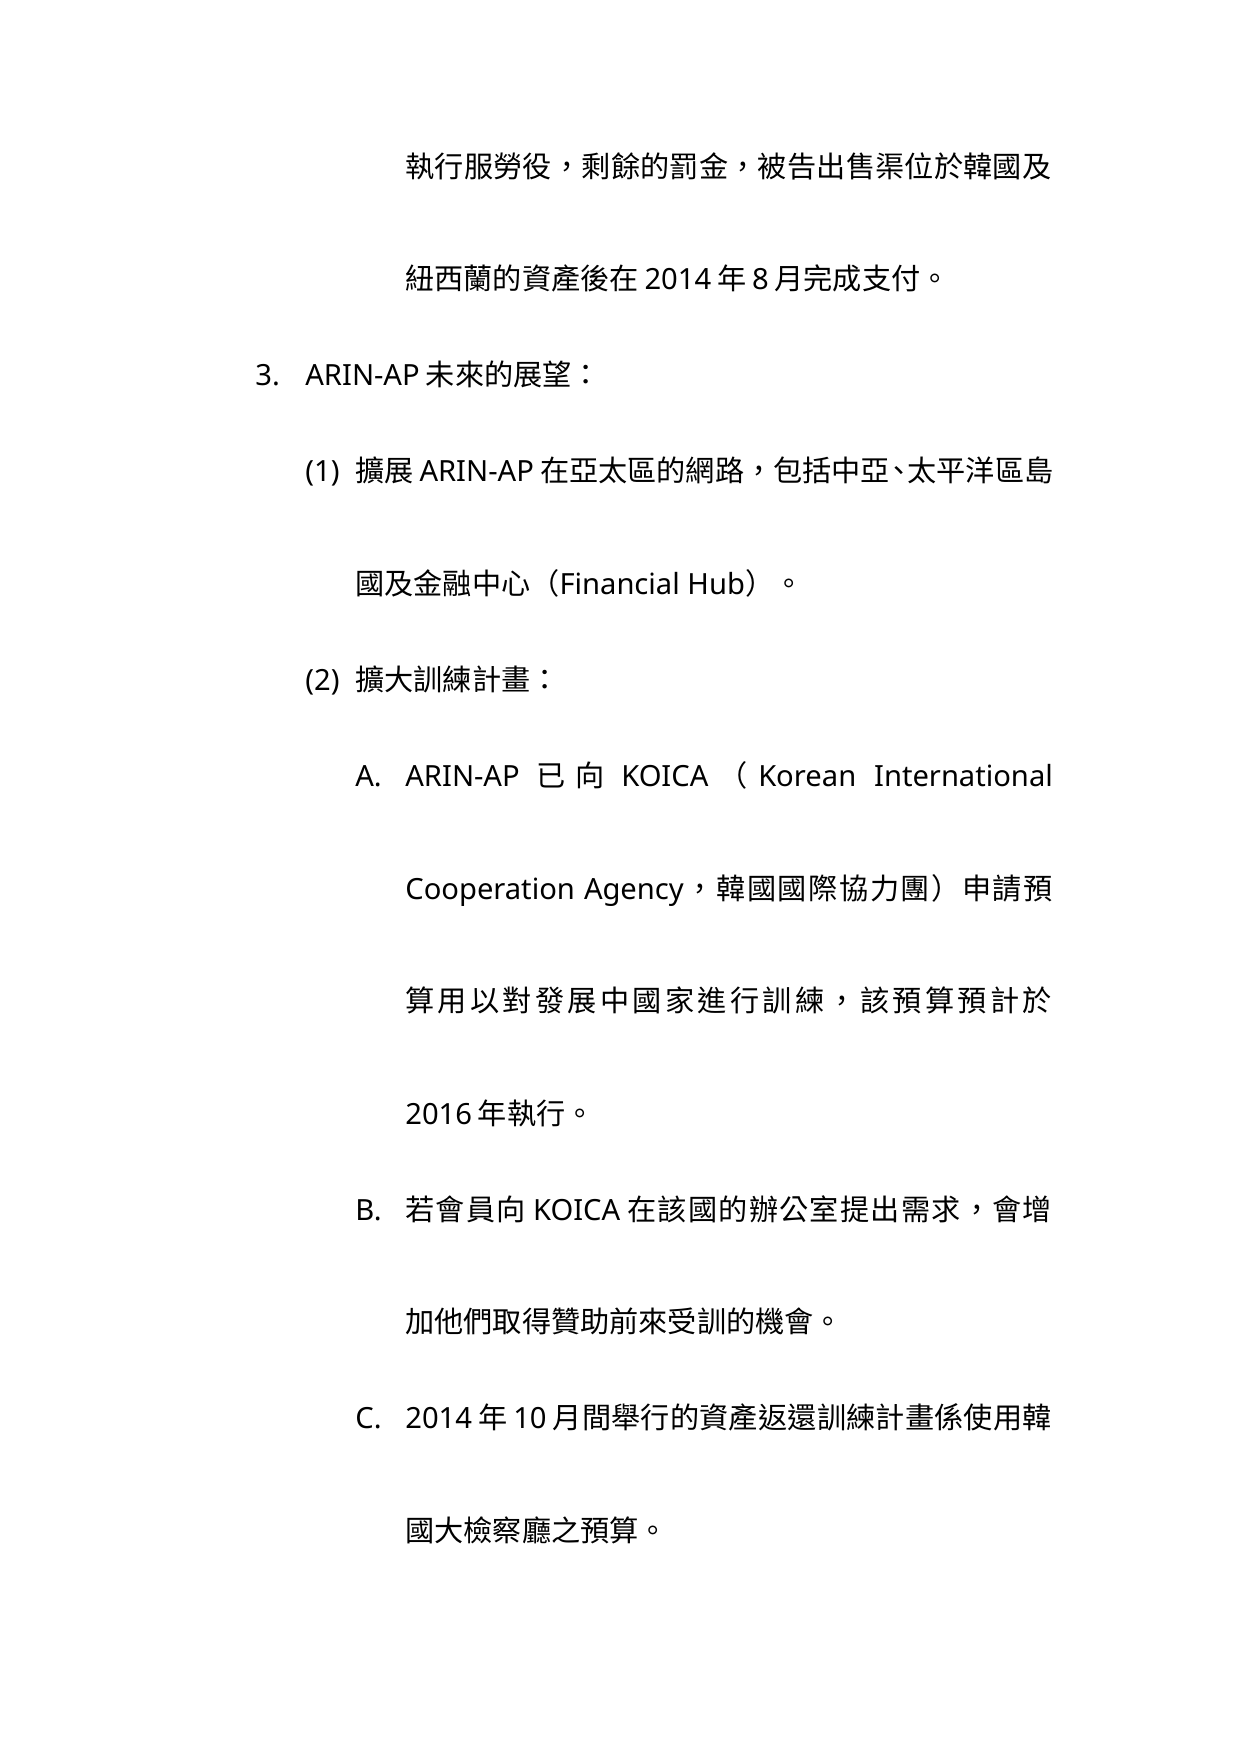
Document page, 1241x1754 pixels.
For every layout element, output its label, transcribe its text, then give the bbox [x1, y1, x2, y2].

list 2014年10月間舉行的資產返還訓練計畫係使用韓國大檢察廳之預算。 [355, 1379, 1053, 1566]
list ARIN-AP未來的展望： [255, 336, 1053, 411]
list 擴大訓練計畫： [305, 640, 1053, 715]
list 執行服勞役，剩餘的罰金，被告出售渠位於韓國及紐西蘭的資產後在2014年8月完成支付。 [355, 127, 1053, 314]
list ARIN-AP已向KOICA（Korean International Cooperation Agency，韓國國際協力團）申請預算用以對發展中國家進行訓練，該預算預計於2016年執行。 [355, 737, 1053, 1149]
list 擴展ARIN-AP在亞太區的網路，包括中亞、太平洋區島國及金融中心（Financial Hub）。 [305, 432, 1053, 619]
list 若會員向KOICA在該國的辦公室提出需求，會增加他們取得贊助前來受訓的機會。 [355, 1170, 1053, 1358]
